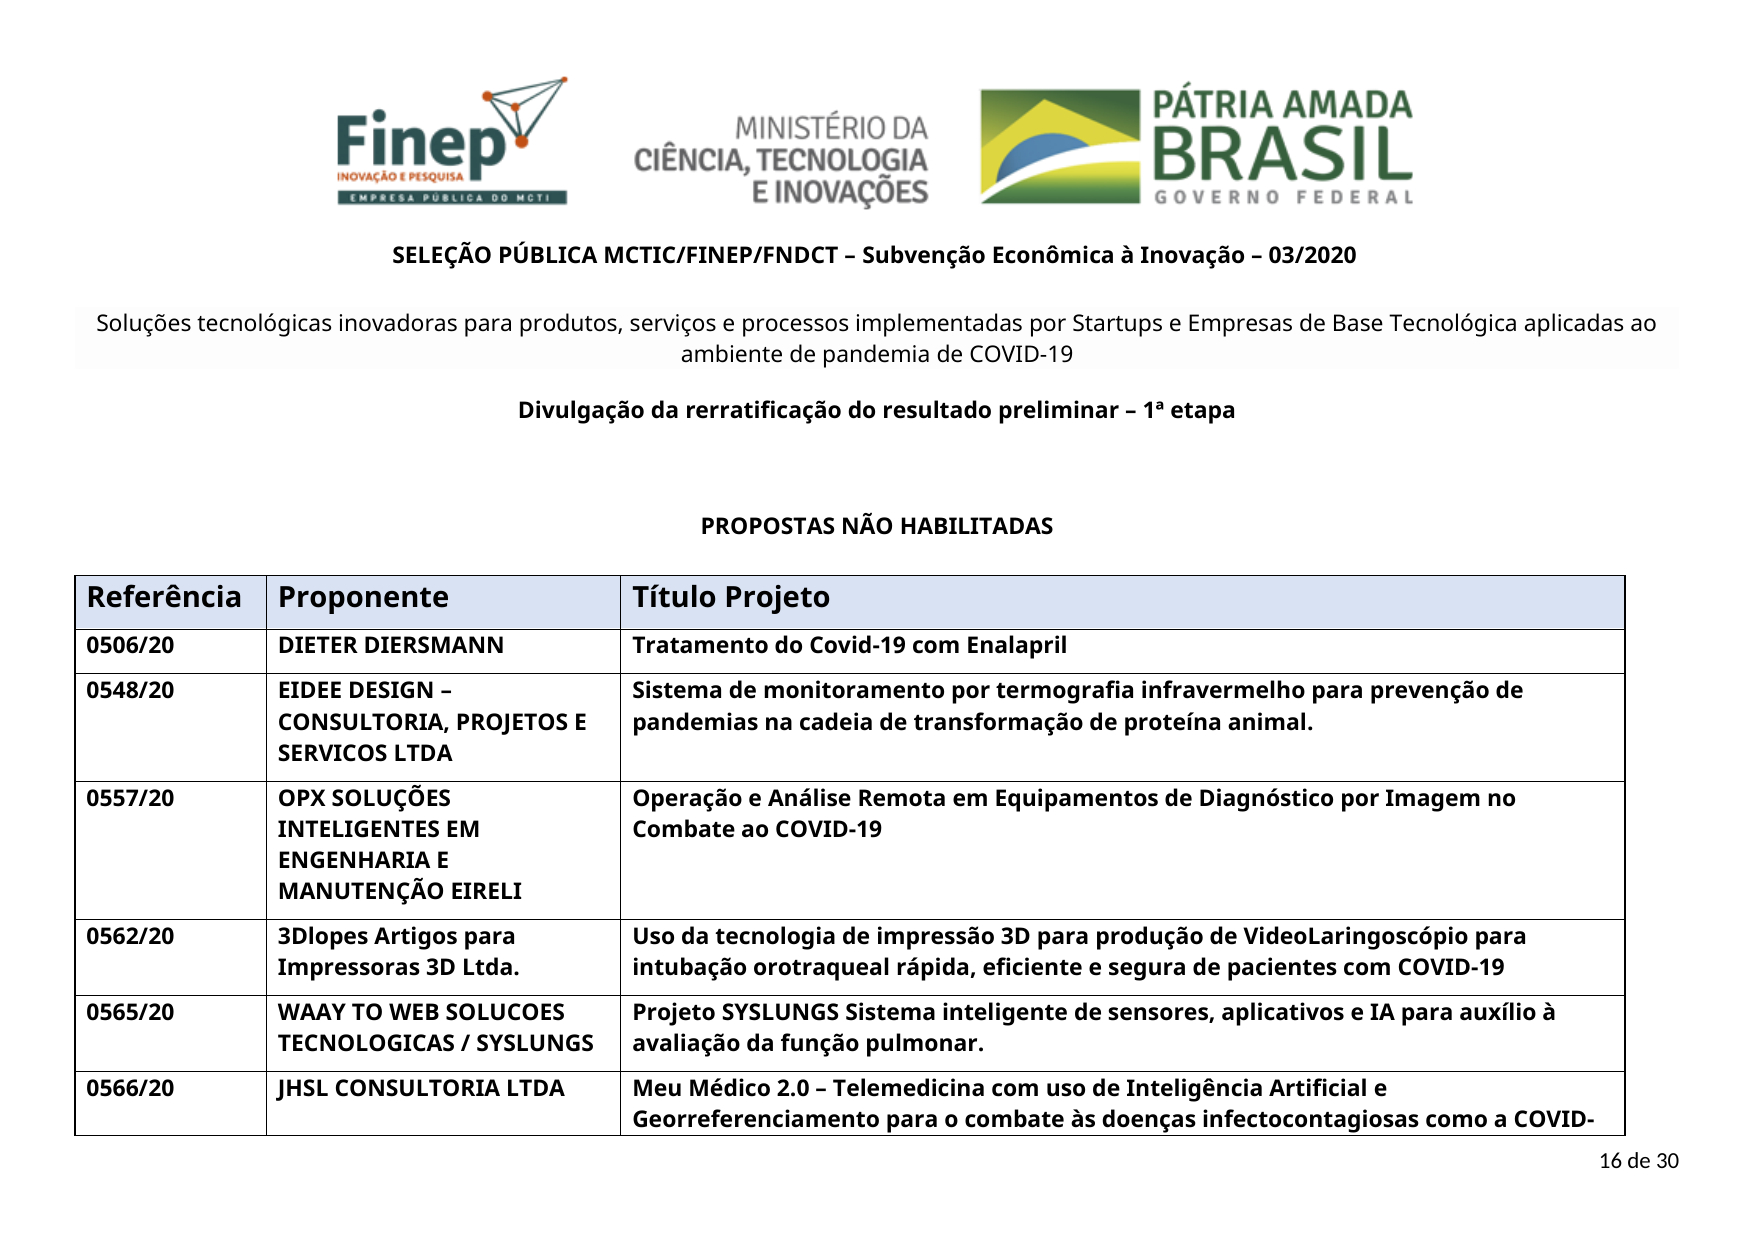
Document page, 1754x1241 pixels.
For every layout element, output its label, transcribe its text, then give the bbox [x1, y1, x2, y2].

table_cell 3Dlopes Artigos para Impressoras 3D Ltda. [267, 920, 620, 995]
table_cell Meu Médico 2.0 – Telemedicina com uso de Inteligência Artificial e Georreferenciamento para o combate às doenças infectocontagiosas como a COVID- [621, 1072, 1624, 1135]
table_cell DIETER DIERSMANN [267, 630, 620, 673]
table_cell JHSL CONSULTORIA LTDA [267, 1072, 620, 1135]
table_cell Projeto SYSLUNGS Sistema inteligente de sensores, aplicativos e IA para auxílio à avaliação da função pulmonar. [621, 996, 1624, 1071]
table_cell Operação e Análise Remota em Equipamentos de Diagnóstico por Imagem no Combate ao COVID-19 [621, 782, 1624, 919]
table_cell Sistema de monitoramento por termografia infravermelho para prevenção de pandemias na cadeia de transformação de proteína animal. [621, 674, 1624, 781]
table_cell 0565/20 [76, 996, 266, 1071]
table_cell EIDEE DESIGN – CONSULTORIA, PROJETOS E SERVICOS LTDA [267, 674, 620, 781]
table_cell Tratamento do Covid-19 com Enalapril [621, 630, 1624, 673]
table_cell 0548/20 [76, 674, 266, 781]
table_cell WAAY TO WEB SOLUCOES TECNOLOGICAS / SYSLUNGS [267, 996, 620, 1071]
table_cell 0506/20 [76, 630, 266, 673]
table_cell 0562/20 [76, 920, 266, 995]
table_cell 0566/20 [76, 1072, 266, 1135]
text PROPOSTAS NÃO HABILITADAS [75, 510, 1679, 541]
table_cell OPX SOLUÇÕES INTELIGENTES EM ENGENHARIA E MANUTENÇÃO EIRELI [267, 782, 620, 919]
table_header Proponente [267, 576, 620, 628]
table_header Referência [76, 576, 266, 628]
table_cell Uso da tecnologia de impressão 3D para produção de VideoLaringoscópio para intubação orotraqueal rápida, eficiente e segura de pacientes com COVID-19 [621, 920, 1624, 995]
table_header Título Projeto [621, 576, 1624, 628]
table_cell 0557/20 [76, 782, 266, 919]
